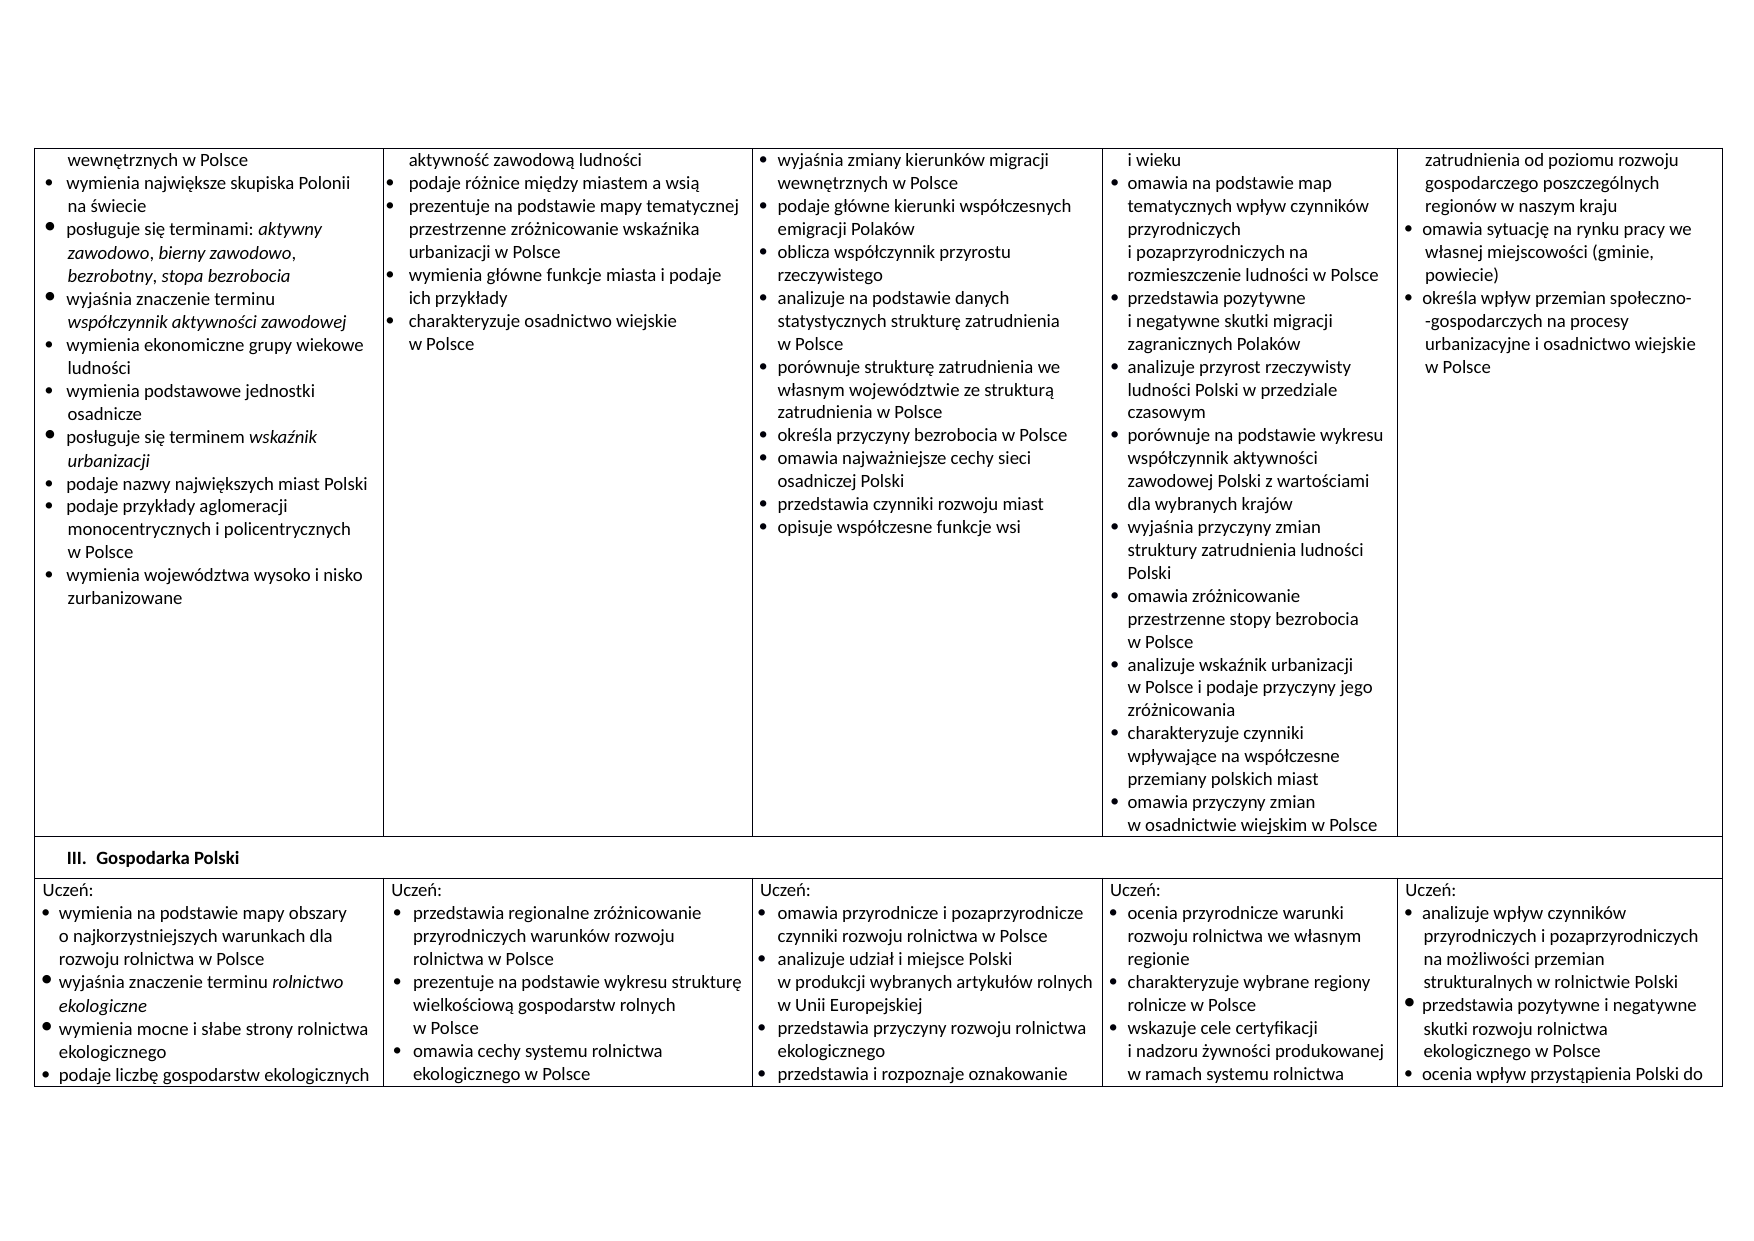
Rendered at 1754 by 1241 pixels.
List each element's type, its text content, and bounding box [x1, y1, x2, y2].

table_cell Uczeń: wymienia na podstawie mapy obszary o najkorzystniejszych warunkach dla rozwoju rolnictwa w Polsce wyjaśnia znaczenie terminu rolnictwo ekologiczne wymienia mocne i słabe strony rolnictwa ekologicznego podaje liczbę gospodarstw ekologicznych [35, 879, 383, 1086]
table_cell Gospodarka Polski [35, 837, 1722, 877]
table_cell zatrudnienia od poziomu rozwoju gospodarczego poszczególnych regionów w naszym kraju omawia sytuację na rynku pracy we własnej miejscowości (gminie, powiecie) określa wpływ przemian społeczno- -gospodarczych na procesy urbanizacyjne i osadnictwo wiejskie w Polsce [1398, 149, 1722, 836]
table_cell Uczeń: przedstawia regionalne zróżnicowanie przyrodniczych warunków rozwoju rolnictwa w Polsce prezentuje na podstawie wykresu strukturę wielkościową gospodarstw rolnych w Polsce omawia cechy systemu rolnictwa ekologicznego w Polsce porównuje na podstawie wykresu liczbę gospodarstw ekologicznych oraz powierzchnię ekologicznych użytków rolnych w Polsce omawia cechy polskiego przemysłu przed 1989 r. podaje cechy przemysłu zaawansowanych technologii w Polsce omawia zróżnicowanie przestrzenne gęstości dróg według województw w Polsce wskazuje na mapie Polski główne drogi wodne – rzeki, kanały wymienia warunki rozwoju transportu wodnego przedstawia cechy polskiej gospodarki morskiej wymienia polskie obiekty znajdujące się na Liście światowego dziedzictwa UNESCO wymienia główne rodzaje zabytków kultury materialnej i niematerialnej [384, 879, 752, 1086]
table_cell Uczeń: wyjaśnia przyczyny zmian liczby ludności Polski w latach 1946–2019 omawia na podstawie mapy zmiany liczby ludności w poszczególnych województwach przedstawia konsekwencje zmian liczby ludności Polski przedstawia zróżnicowanie współczynnika przyrostu naturalnego według województw omawia przyczyny małej liczby urodzeń w Polsce omawia główne cechy struktury demograficznej Polski według płci i wieku omawia na podstawie map tematycznych wpływ czynników przyrodniczych i pozaprzyrodniczych na rozmieszczenie ludności w Polsce przedstawia pozytywne i negatywne skutki migracji zagranicznych Polaków analizuje przyrost rzeczywisty ludności Polski w przedziale czasowym porównuje na podstawie wykresu współczynnik aktywności zawodowej Polski z wartościami dla wybranych krajów wyjaśnia przyczyny zmian struktury zatrudnienia ludności Polski omawia zróżnicowanie przestrzenne stopy bezrobocia w Polsce analizuje wskaźnik urbanizacji w Polsce i podaje przyczyny jego zróżnicowania charakteryzuje czynniki wpływające na współczesne przemiany polskich miast omawia przyczyny zmian w osadnictwie wiejskim w Polsce [1103, 149, 1397, 836]
table_cell Uczeń: omawia na podstawie wykresu zmiany liczby ludności Polski analizuje zmiany liczby ludności w miastach i na wsiach omawia na podstawie mapy cechy podziału administracyjnego Polski analizuje na podstawie wykresu zmiany współczynnika przyrostu naturalnego ludności w Polsce podaje przyczyny starzenia się polskiego społeczeństwa wymienia główne bariery osadnicze na obszarze Polski omawia przyczyny migracji wewnętrznych w Polsce wyjaśnia zmiany kierunków migracji wewnętrznych w Polsce podaje główne kierunki współczesnych emigracji Polaków oblicza współczynnik przyrostu rzeczywistego analizuje na podstawie danych statystycznych strukturę zatrudnienia w Polsce porównuje strukturę zatrudnienia we własnym województwie ze strukturą zatrudnienia w Polsce określa przyczyny bezrobocia w Polsce omawia najważniejsze cechy sieci osadniczej Polski przedstawia czynniki rozwoju miast opisuje współczesne funkcje wsi [753, 149, 1102, 836]
table_cell Uczeń: analizuje wpływ czynników przyrodniczych i pozaprzyrodniczych na możliwości przemian strukturalnych w rolnictwie Polski przedstawia pozytywne i negatywne skutki rozwoju rolnictwa ekologicznego w Polsce ocenia wpływ przystąpienia Polski do [1398, 879, 1722, 1086]
table_cell Uczeń: omawia przyrodnicze i pozaprzyrodnicze czynniki rozwoju rolnictwa w Polsce analizuje udział i miejsce Polski w produkcji wybranych artykułów rolnych w Unii Europejskiej przedstawia przyczyny rozwoju rolnictwa ekologicznego przedstawia i rozpoznaje oznakowanie [753, 879, 1102, 1086]
table_cell Uczeń: ocenia przyrodnicze warunki rozwoju rolnictwa we własnym regionie charakteryzuje wybrane regiony rolnicze w Polsce wskazuje cele certyfikacji i nadzoru żywności produkowanej w ramach systemu rolnictwa [1103, 879, 1397, 1086]
table_cell wewnętrznych w Polsce wymienia największe skupiska Polonii na świecie posługuje się terminami: aktywny zawodowo, bierny zawodowo, bezrobotny, stopa bezrobocia wyjaśnia znaczenie terminu współczynnik aktywności zawodowej wymienia ekonomiczne grupy wiekowe ludności wymienia podstawowe jednostki osadnicze posługuje się terminem wskaźnik urbanizacji podaje nazwy największych miast Polski podaje przykłady aglomeracji monocentrycznych i policentrycznych w Polsce wymienia województwa wysoko i nisko zurbanizowane [35, 149, 383, 836]
table_cell aktywność zawodową ludności podaje różnice między miastem a wsią prezentuje na podstawie mapy tematycznej przestrzenne zróżnicowanie wskaźnika urbanizacji w Polsce wymienia główne funkcje miasta i podaje ich przykłady charakteryzuje osadnictwo wiejskie w Polsce [384, 149, 752, 836]
